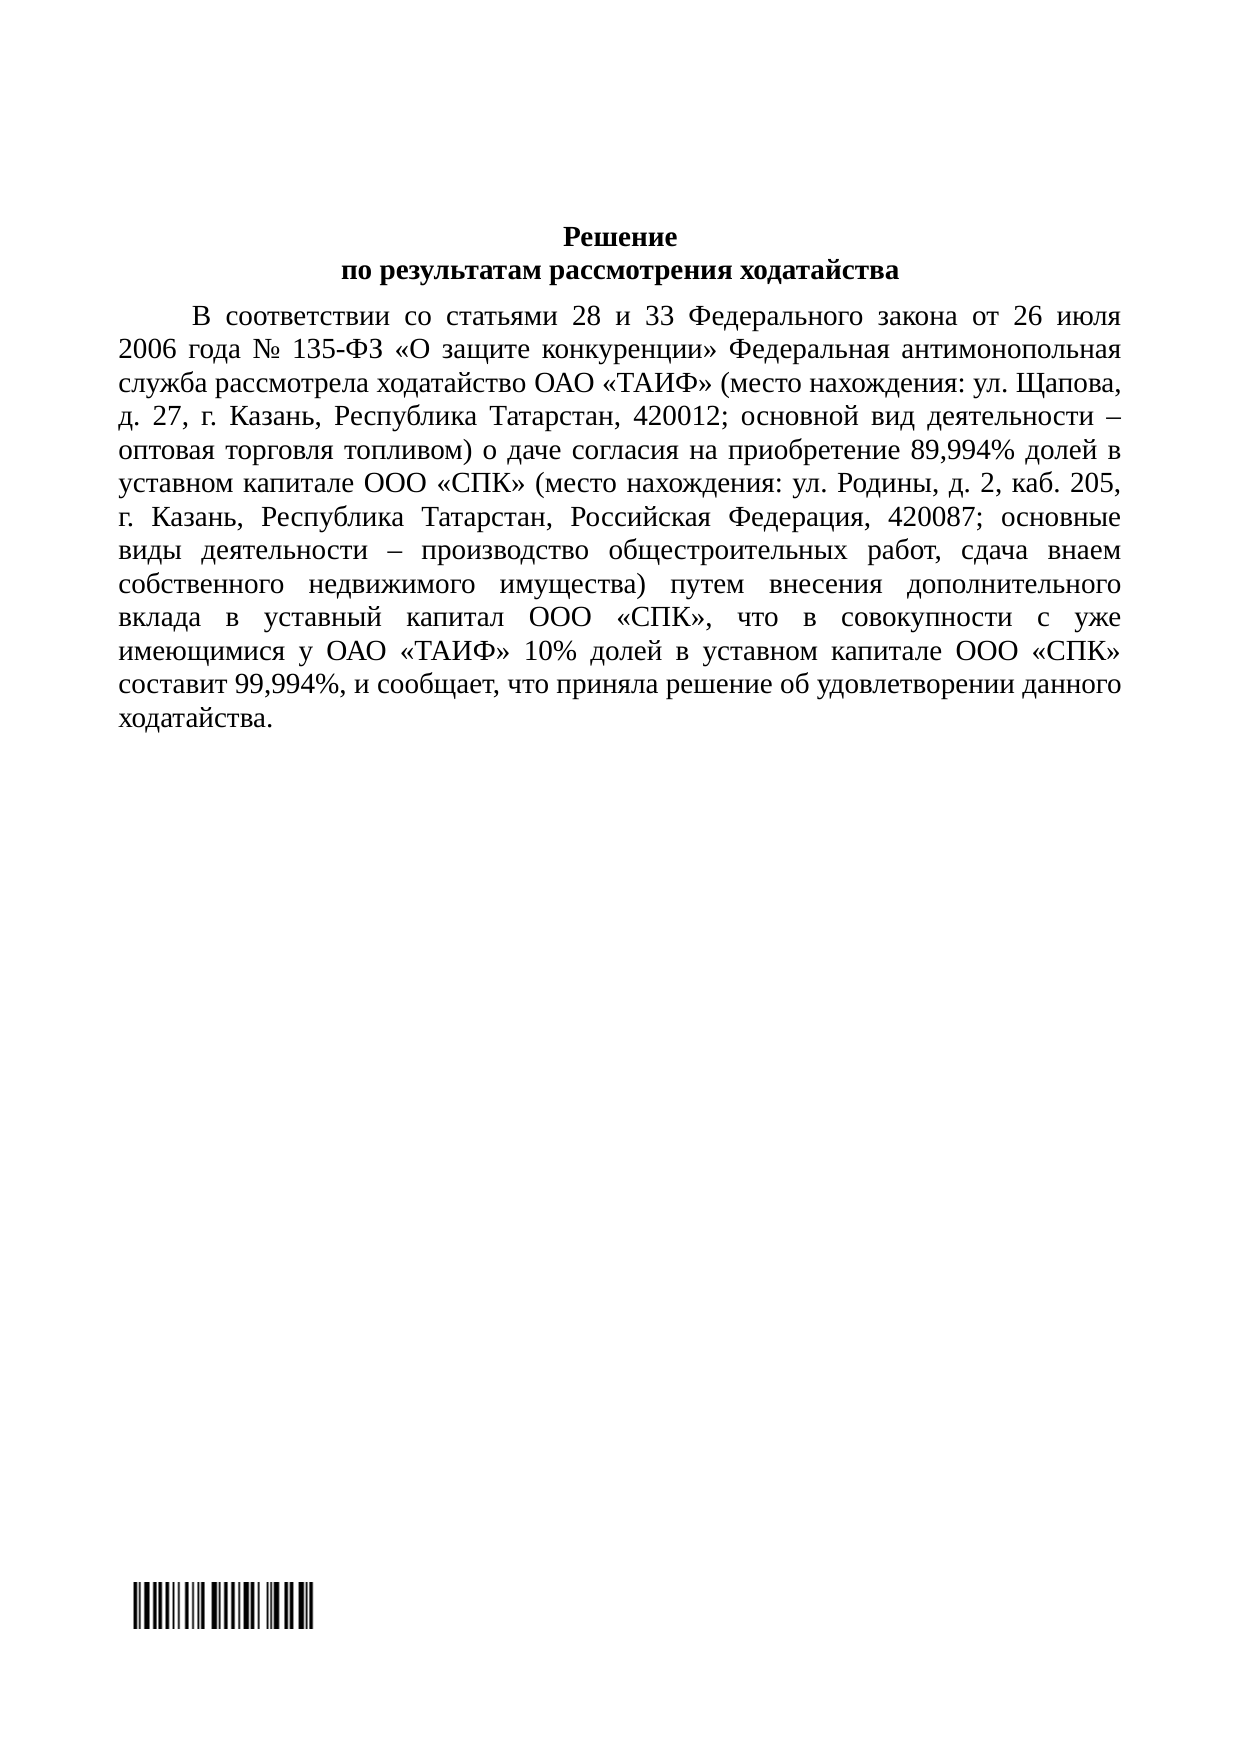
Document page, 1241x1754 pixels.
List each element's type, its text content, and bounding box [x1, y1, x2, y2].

text Решение [118, 219, 1122, 252]
picture [118, 1582, 331, 1629]
text В соответствии со статьями 28 и 33 Федерального закона от 26 июля 2006 года № 135-ФЗ «О защите конкуренции» Федеральная антимонопольная служба рассмотрела ходатайство ОАО «ТАИФ» (место нахождения: ул. Щапова, д. 27, г. Казань, Республика Татарстан, 420012; основной вид деятельности – оптовая торговля топливом) о даче согласия на приобретение 89,994% долей в уставном капитале ООО «СПК» (место нахождения: ул. Родины, д. 2, каб. 205, г. Казань, Республика Татарстан, Российская Федерация, 420087; основные виды деятельности – производство общестроительных работ, сдача внаем собственного недвижимого имущества) путем внесения дополнительного вклада в уставный капитал ООО «СПК», что в совокупности с уже имеющимися у ОАО «ТАИФ» 10% долей в уставном капитале ООО «СПК» составит 99,994%, и сообщает, что приняла решение об удовлетворении данного ходатайства. [118, 298, 1122, 734]
text по результатам рассмотрения ходатайства [118, 252, 1122, 286]
